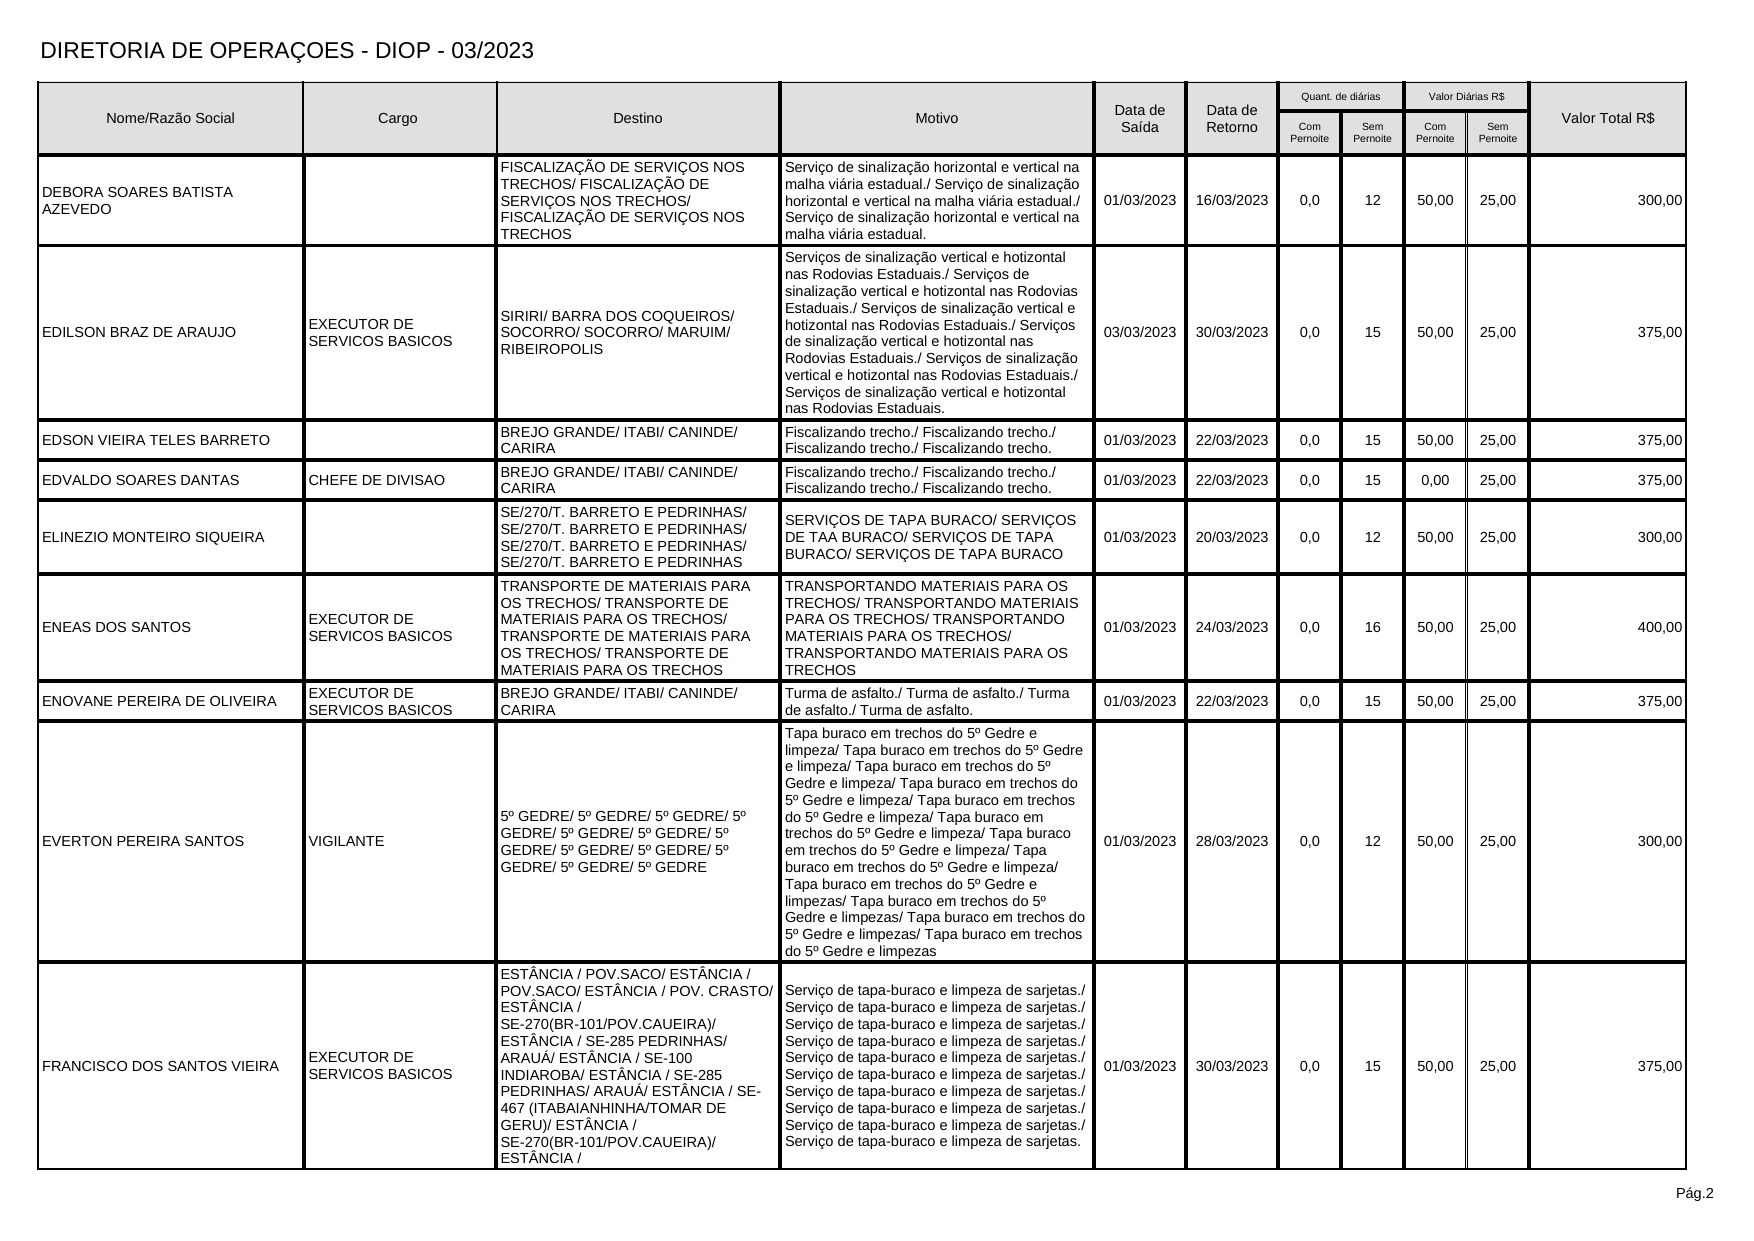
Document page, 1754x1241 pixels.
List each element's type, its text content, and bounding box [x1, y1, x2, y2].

table_cell 375,00 [1531, 247, 1685, 418]
table_cell [37, 1185, 1573, 1202]
table_cell 25,00 [1468, 964, 1527, 1168]
table_cell Fiscalizando trecho./ Fiscalizando trecho./ Fiscalizando trecho./ Fiscalizando trecho. [782, 462, 1092, 498]
table_cell 300,00 [1531, 502, 1685, 572]
table_cell 0,0 [1280, 723, 1339, 960]
table_cell 50,00 [1406, 157, 1465, 244]
table_cell 375,00 [1531, 964, 1685, 1168]
table_cell 22/03/2023 [1188, 683, 1276, 719]
table_cell Valor Diárias R$ [1406, 83, 1527, 109]
table_cell 375,00 [1531, 422, 1685, 458]
table_cell Com Pernoite [1406, 113, 1465, 153]
table_cell Serviço de sinalização horizontal e vertical na malha viária estadual./ Serviço de sinalização horizontal e vertical na malha viária estadual./ Serviço de sinalização horizontal e vertical na malha viária estadual. [782, 157, 1092, 244]
table_cell 01/03/2023 [1096, 683, 1184, 719]
table_cell 50,00 [1406, 576, 1465, 679]
table_cell 50,00 [1406, 422, 1465, 458]
table_cell EXECUTOR DE SERVICOS BASICOS [306, 247, 494, 418]
table_cell 16/03/2023 [1188, 157, 1276, 244]
table_cell DEBORA SOARES BATISTA AZEVEDO [39, 157, 302, 244]
table_cell Serviço de tapa-buraco e limpeza de sarjetas./ Serviço de tapa-buraco e limpeza de sarjetas./ Serviço de tapa-buraco e limpeza de sarjetas./ Serviço de tapa-buraco e limpeza de sarjetas./ Serviço de tapa-buraco e limpeza de sarjetas./ Serviço de tapa-buraco e limpeza de sarjetas./ Serviço de tapa-buraco e limpeza de sarjetas./ Serviço de tapa-buraco e limpeza de sarjetas./ Serviço de tapa-buraco e limpeza de sarjetas./ Serviço de tapa-buraco e limpeza de sarjetas. [782, 964, 1092, 1168]
table_cell EDSON VIEIRA TELES BARRETO [39, 422, 302, 458]
table_cell 25,00 [1468, 247, 1527, 418]
table_cell Cargo [304, 83, 496, 153]
table_cell 25,00 [1468, 502, 1527, 572]
table_cell 0,0 [1280, 502, 1339, 572]
table_cell [306, 157, 494, 244]
table_cell [37, 67, 1322, 81]
table_cell 25,00 [1468, 157, 1527, 244]
table_cell Turma de asfalto./ Turma de asfalto./ Turma de asfalto./ Turma de asfalto. [782, 683, 1092, 719]
table_cell 15 [1343, 964, 1402, 1168]
table_cell Sem Pernoite [1343, 113, 1402, 153]
table_cell 01/03/2023 [1096, 157, 1184, 244]
table_cell 25,00 [1468, 723, 1527, 960]
table_cell Pág.2 [1573, 1185, 1717, 1202]
table_cell 16 [1343, 576, 1402, 679]
table_cell 01/03/2023 [1096, 723, 1184, 960]
table_cell VIGILANTE [306, 723, 494, 960]
table_cell 15 [1343, 683, 1402, 719]
table_cell 01/03/2023 [1096, 576, 1184, 679]
table_cell Quant. de diárias [1280, 83, 1402, 109]
table_cell Nome/Razão Social [39, 83, 302, 153]
table_cell 25,00 [1468, 683, 1527, 719]
table_cell 03/03/2023 [1096, 247, 1184, 418]
table_cell 50,00 [1406, 964, 1465, 1168]
table_cell SERVIÇOS DE TAPA BURACO/ SERVIÇOS DE TAA BURACO/ SERVIÇOS DE TAPA BURACO/ SERVIÇOS DE TAPA BURACO [782, 502, 1092, 572]
table_cell 0,0 [1280, 247, 1339, 418]
table_cell 01/03/2023 [1096, 964, 1184, 1168]
table_cell 0,0 [1280, 576, 1339, 679]
table_cell 400,00 [1531, 576, 1685, 679]
table_cell Serviços de sinalização vertical e hotizontal nas Rodovias Estaduais./ Serviços de sinalização vertical e hotizontal nas Rodovias Estaduais./ Serviços de sinalização vertical e hotizontal nas Rodovias Estaduais./ Serviços de sinalização vertical e hotizontal nas Rodovias Estaduais./ Serviços de sinalização vertical e hotizontal nas Rodovias Estaduais./ Serviços de sinalização vertical e hotizontal nas Rodovias Estaduais. [782, 247, 1092, 418]
table_cell 50,00 [1406, 723, 1465, 960]
table_cell 0,0 [1280, 157, 1339, 244]
table_cell TRANSPORTANDO MATERIAIS PARA OS TRECHOS/ TRANSPORTANDO MATERIAIS PARA OS TRECHOS/ TRANSPORTANDO MATERIAIS PARA OS TRECHOS/ TRANSPORTANDO MATERIAIS PARA OS TRECHOS [782, 576, 1092, 679]
table_cell 375,00 [1531, 462, 1685, 498]
table_cell BREJO GRANDE/ ITABI/ CANINDE/ CARIRA [498, 683, 778, 719]
table_cell Data de Retorno [1188, 83, 1276, 153]
table_cell [306, 502, 494, 572]
table_cell Tapa buraco em trechos do 5º Gedre e limpeza/ Tapa buraco em trechos do 5º Gedre e limpeza/ Tapa buraco em trechos do 5º Gedre e limpeza/ Tapa buraco em trechos do 5º Gedre e limpeza/ Tapa buraco em trechos do 5º Gedre e limpeza/ Tapa buraco em trechos do 5º Gedre e limpeza/ Tapa buraco em trechos do 5º Gedre e limpeza/ Tapa buraco em trechos do 5º Gedre e limpeza/ Tapa buraco em trechos do 5º Gedre e limpezas/ Tapa buraco em trechos do 5º Gedre e limpezas/ Tapa buraco em trechos do 5º Gedre e limpezas/ Tapa buraco em trechos do 5º Gedre e limpezas [782, 723, 1092, 960]
table_cell 300,00 [1531, 157, 1685, 244]
table_cell 0,0 [1280, 964, 1339, 1168]
table_cell BREJO GRANDE/ ITABI/ CANINDE/ CARIRA [498, 462, 778, 498]
table_cell Data de Saída [1096, 83, 1184, 153]
table_cell FRANCISCO DOS SANTOS VIEIRA [39, 964, 302, 1168]
table_cell 30/03/2023 [1188, 247, 1276, 418]
table_cell Destino [498, 83, 778, 153]
table_cell 22/03/2023 [1188, 422, 1276, 458]
table_cell BREJO GRANDE/ ITABI/ CANINDE/ CARIRA [498, 422, 778, 458]
table_cell 0,00 [1406, 462, 1465, 498]
table_cell Valor Total R$ [1531, 83, 1685, 153]
table_cell EVERTON PEREIRA SANTOS [39, 723, 302, 960]
table_cell Motivo [782, 83, 1092, 153]
table_cell DIRETORIA DE OPERAÇOES - DIOP - 03/2023 [37, 37, 1322, 67]
table_cell 50,00 [1406, 683, 1465, 719]
table_cell EDVALDO SOARES DANTAS [39, 462, 302, 498]
table_cell 25,00 [1468, 462, 1527, 498]
table_cell 300,00 [1531, 723, 1685, 960]
table_cell 0,0 [1280, 422, 1339, 458]
table_cell 50,00 [1406, 502, 1465, 572]
table_cell ENOVANE PEREIRA DE OLIVEIRA [39, 683, 302, 719]
table_cell 28/03/2023 [1188, 723, 1276, 960]
table_cell 12 [1343, 157, 1402, 244]
table_cell 50,00 [1406, 247, 1465, 418]
table_cell ELINEZIO MONTEIRO SIQUEIRA [39, 502, 302, 572]
table_cell SE/270/T. BARRETO E PEDRINHAS/ SE/270/T. BARRETO E PEDRINHAS/ SE/270/T. BARRETO E PEDRINHAS/ SE/270/T. BARRETO E PEDRINHAS [498, 502, 778, 572]
table_cell Fiscalizando trecho./ Fiscalizando trecho./ Fiscalizando trecho./ Fiscalizando trecho. [782, 422, 1092, 458]
table_cell CHEFE DE DIVISAO [306, 462, 494, 498]
table_cell 375,00 [1531, 683, 1685, 719]
table_cell 12 [1343, 723, 1402, 960]
table_cell [306, 422, 494, 458]
table_cell 01/03/2023 [1096, 422, 1184, 458]
table_cell 15 [1343, 462, 1402, 498]
table_cell SIRIRI/ BARRA DOS COQUEIROS/ SOCORRO/ SOCORRO/ MARUIM/ RIBEIROPOLIS [498, 247, 778, 418]
table_cell 0,0 [1280, 683, 1339, 719]
table_cell 22/03/2023 [1188, 462, 1276, 498]
table_cell 5º GEDRE/ 5º GEDRE/ 5º GEDRE/ 5º GEDRE/ 5º GEDRE/ 5º GEDRE/ 5º GEDRE/ 5º GEDRE/ 5º GEDRE/ 5º GEDRE/ 5º GEDRE/ 5º GEDRE [498, 723, 778, 960]
table_cell 01/03/2023 [1096, 462, 1184, 498]
table_cell 25,00 [1468, 422, 1527, 458]
table_cell [1322, 37, 1717, 81]
table_cell FISCALIZAÇÃO DE SERVIÇOS NOS TRECHOS/ FISCALIZAÇÃO DE SERVIÇOS NOS TRECHOS/ FISCALIZAÇÃO DE SERVIÇOS NOS TRECHOS [498, 157, 778, 244]
table_cell Sem Pernoite [1468, 113, 1527, 153]
table_cell 12 [1343, 502, 1402, 572]
table_cell [1687, 81, 1717, 1185]
table_cell ESTÂNCIA / POV.SACO/ ESTÂNCIA / POV.SACO/ ESTÂNCIA / POV. CRASTO/ ESTÂNCIA / SE-270(BR-101/POV.CAUEIRA)/ ESTÂNCIA / SE-285 PEDRINHAS/ ARAUÁ/ ESTÂNCIA / SE-100 INDIAROBA/ ESTÂNCIA / SE-285 PEDRINHAS/ ARAUÁ/ ESTÂNCIA / SE-467 (ITABAIANHINHA/TOMAR DE GERU)/ ESTÂNCIA / SE-270(BR-101/POV.CAUEIRA)/ ESTÂNCIA / SE-270(BR-101/POV.CAUEIRA) [498, 964, 778, 1168]
table_cell 20/03/2023 [1188, 502, 1276, 572]
table_cell 24/03/2023 [1188, 576, 1276, 679]
table_cell 01/03/2023 [1096, 502, 1184, 572]
table_cell 30/03/2023 [1188, 964, 1276, 1168]
table_cell 0,0 [1280, 462, 1339, 498]
table_cell TRANSPORTE DE MATERIAIS PARA OS TRECHOS/ TRANSPORTE DE MATERIAIS PARA OS TRECHOS/ TRANSPORTE DE MATERIAIS PARA OS TRECHOS/ TRANSPORTE DE MATERIAIS PARA OS TRECHOS [498, 576, 778, 679]
table_cell 15 [1343, 247, 1402, 418]
table_cell EXECUTOR DE SERVICOS BASICOS [306, 964, 494, 1168]
table_cell 25,00 [1468, 576, 1527, 679]
table_cell ENEAS DOS SANTOS [39, 576, 302, 679]
table_cell EDILSON BRAZ DE ARAUJO [39, 247, 302, 418]
table_cell EXECUTOR DE SERVICOS BASICOS [306, 576, 494, 679]
table_cell [37, 1170, 1687, 1185]
table_cell Com Pernoite [1280, 113, 1339, 153]
table_cell EXECUTOR DE SERVICOS BASICOS [306, 683, 494, 719]
table_cell 15 [1343, 422, 1402, 458]
